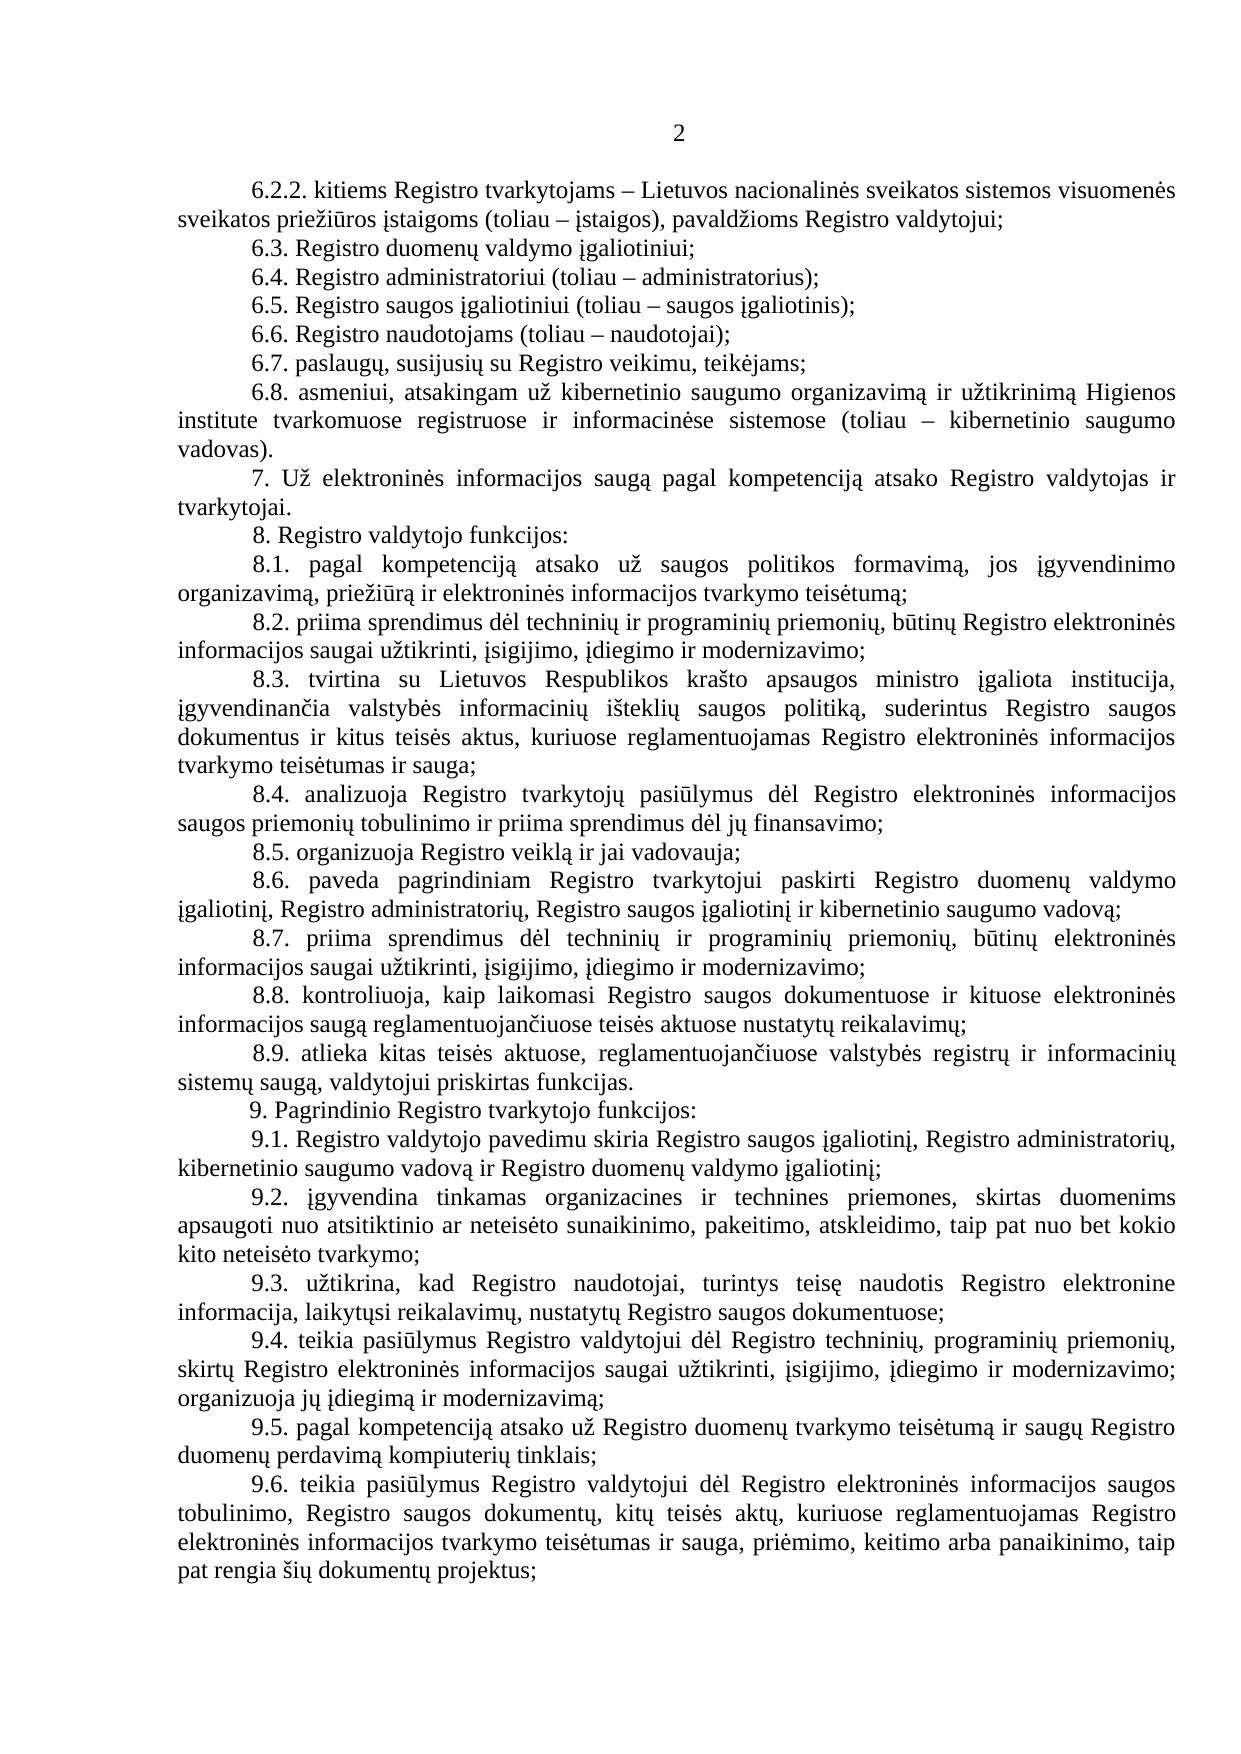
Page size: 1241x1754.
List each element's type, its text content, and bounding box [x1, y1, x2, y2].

text 9. Pagrindinio Registro tvarkytojo funkcijos: [177, 1096, 1177, 1124]
text 8.7. priima sprendimus dėl techninių ir programinių priemonių, būtinų elektroninės informacijos saugai užtikrinti, įsigijimo, įdiegimo ir modernizavimo; [177, 923, 1177, 981]
text 7. Už elektroninės informacijos saugą pagal kompetenciją atsako Registro valdytojas ir tvarkytojai. [177, 463, 1177, 521]
text 8.8. kontroliuoja, kaip laikomasi Registro saugos dokumentuose ir kituose elektroninės informacijos saugą reglamentuojančiuose teisės aktuose nustatytų reikalavimų; [177, 981, 1177, 1038]
text 8.3. tvirtina su Lietuvos Respublikos krašto apsaugos ministro įgaliota institucija, įgyvendinančia valstybės informacinių išteklių saugos politiką, suderintus Registro saugos dokumentus ir kitus teisės aktus, kuriuose reglamentuojamas Registro elektroninės informacijos tvarkymo teisėtumas ir sauga; [177, 664, 1177, 779]
text 8.9. atlieka kitas teisės aktuose, reglamentuojančiuose valstybės registrų ir informacinių sistemų saugą, valdytojui priskirtas funkcijas. [177, 1038, 1177, 1096]
text 9.2. įgyvendina tinkamas organizacines ir technines priemones, skirtas duomenims apsaugoti nuo atsitiktinio ar neteisėto sunaikinimo, pakeitimo, atskleidimo, taip pat nuo bet kokio kito neteisėto tvarkymo; [177, 1182, 1177, 1268]
text 9.4. teikia pasiūlymus Registro valdytojui dėl Registro techninių, programinių priemonių, skirtų Registro elektroninės informacijos saugai užtikrinti, įsigijimo, įdiegimo ir modernizavimo; organizuoja jų įdiegimą ir modernizavimą; [177, 1326, 1177, 1412]
text 8.6. paveda pagrindiniam Registro tvarkytojui paskirti Registro duomenų valdymo įgaliotinį, Registro administratorių, Registro saugos įgaliotinį ir kibernetinio saugumo vadovą; [177, 866, 1177, 923]
text 8.2. priima sprendimus dėl techninių ir programinių priemonių, būtinų Registro elektroninės informacijos saugai užtikrinti, įsigijimo, įdiegimo ir modernizavimo; [177, 607, 1177, 664]
text 6.6. Registro naudotojams (toliau ‒ naudotojai); [177, 319, 1177, 348]
text 9.5. pagal kompetenciją atsako už Registro duomenų tvarkymo teisėtumą ir saugų Registro duomenų perdavimą kompiuterių tinklais; [177, 1412, 1177, 1469]
text 8.1. pagal kompetenciją atsako už saugos politikos formavimą, jos įgyvendinimo organizavimą, priežiūrą ir elektroninės informacijos tvarkymo teisėtumą; [177, 549, 1177, 607]
text 6.4. Registro administratoriui (toliau ‒ administratorius); [177, 262, 1177, 291]
text 6.5. Registro saugos įgaliotiniui (toliau ‒ saugos įgaliotinis); [177, 291, 1177, 319]
text 6.2.2. kitiems Registro tvarkytojams – Lietuvos nacionalinės sveikatos sistemos visuomenės sveikatos priežiūros įstaigoms (toliau – įstaigos), pavaldžioms Registro valdytojui; [177, 176, 1177, 233]
text 8.4. analizuoja Registro tvarkytojų pasiūlymus dėl Registro elektroninės informacijos saugos priemonių tobulinimo ir priima sprendimus dėl jų finansavimo; [177, 779, 1177, 837]
text 6.7. paslaugų, susijusių su Registro veikimu, teikėjams; [177, 348, 1177, 377]
text 9.1. Registro valdytojo pavedimu skiria Registro saugos įgaliotinį, Registro administratorių, kibernetinio saugumo vadovą ir Registro duomenų valdymo įgaliotinį; [177, 1124, 1177, 1182]
text 9.6. teikia pasiūlymus Registro valdytojui dėl Registro elektroninės informacijos saugos tobulinimo, Registro saugos dokumentų, kitų teisės aktų, kuriuose reglamentuojamas Registro elektroninės informacijos tvarkymo teisėtumas ir sauga, priėmimo, keitimo arba panaikinimo, taip pat rengia šių dokumentų projektus; [177, 1469, 1177, 1584]
text 9.3. užtikrina, kad Registro naudotojai, turintys teisę naudotis Registro elektronine informacija, laikytųsi reikalavimų, nustatytų Registro saugos dokumentuose; [177, 1268, 1177, 1326]
text 6.3. Registro duomenų valdymo įgaliotiniui; [177, 233, 1177, 262]
text 6.8. asmeniui, atsakingam už kibernetinio saugumo organizavimą ir užtikrinimą Higienos institute tvarkomuose registruose ir informacinėse sistemose (toliau – kibernetinio saugumo vadovas). [177, 377, 1177, 463]
text 8.5. organizuoja Registro veiklą ir jai vadovauja; [177, 837, 1177, 866]
text 8. Registro valdytojo funkcijos: [177, 521, 1177, 549]
